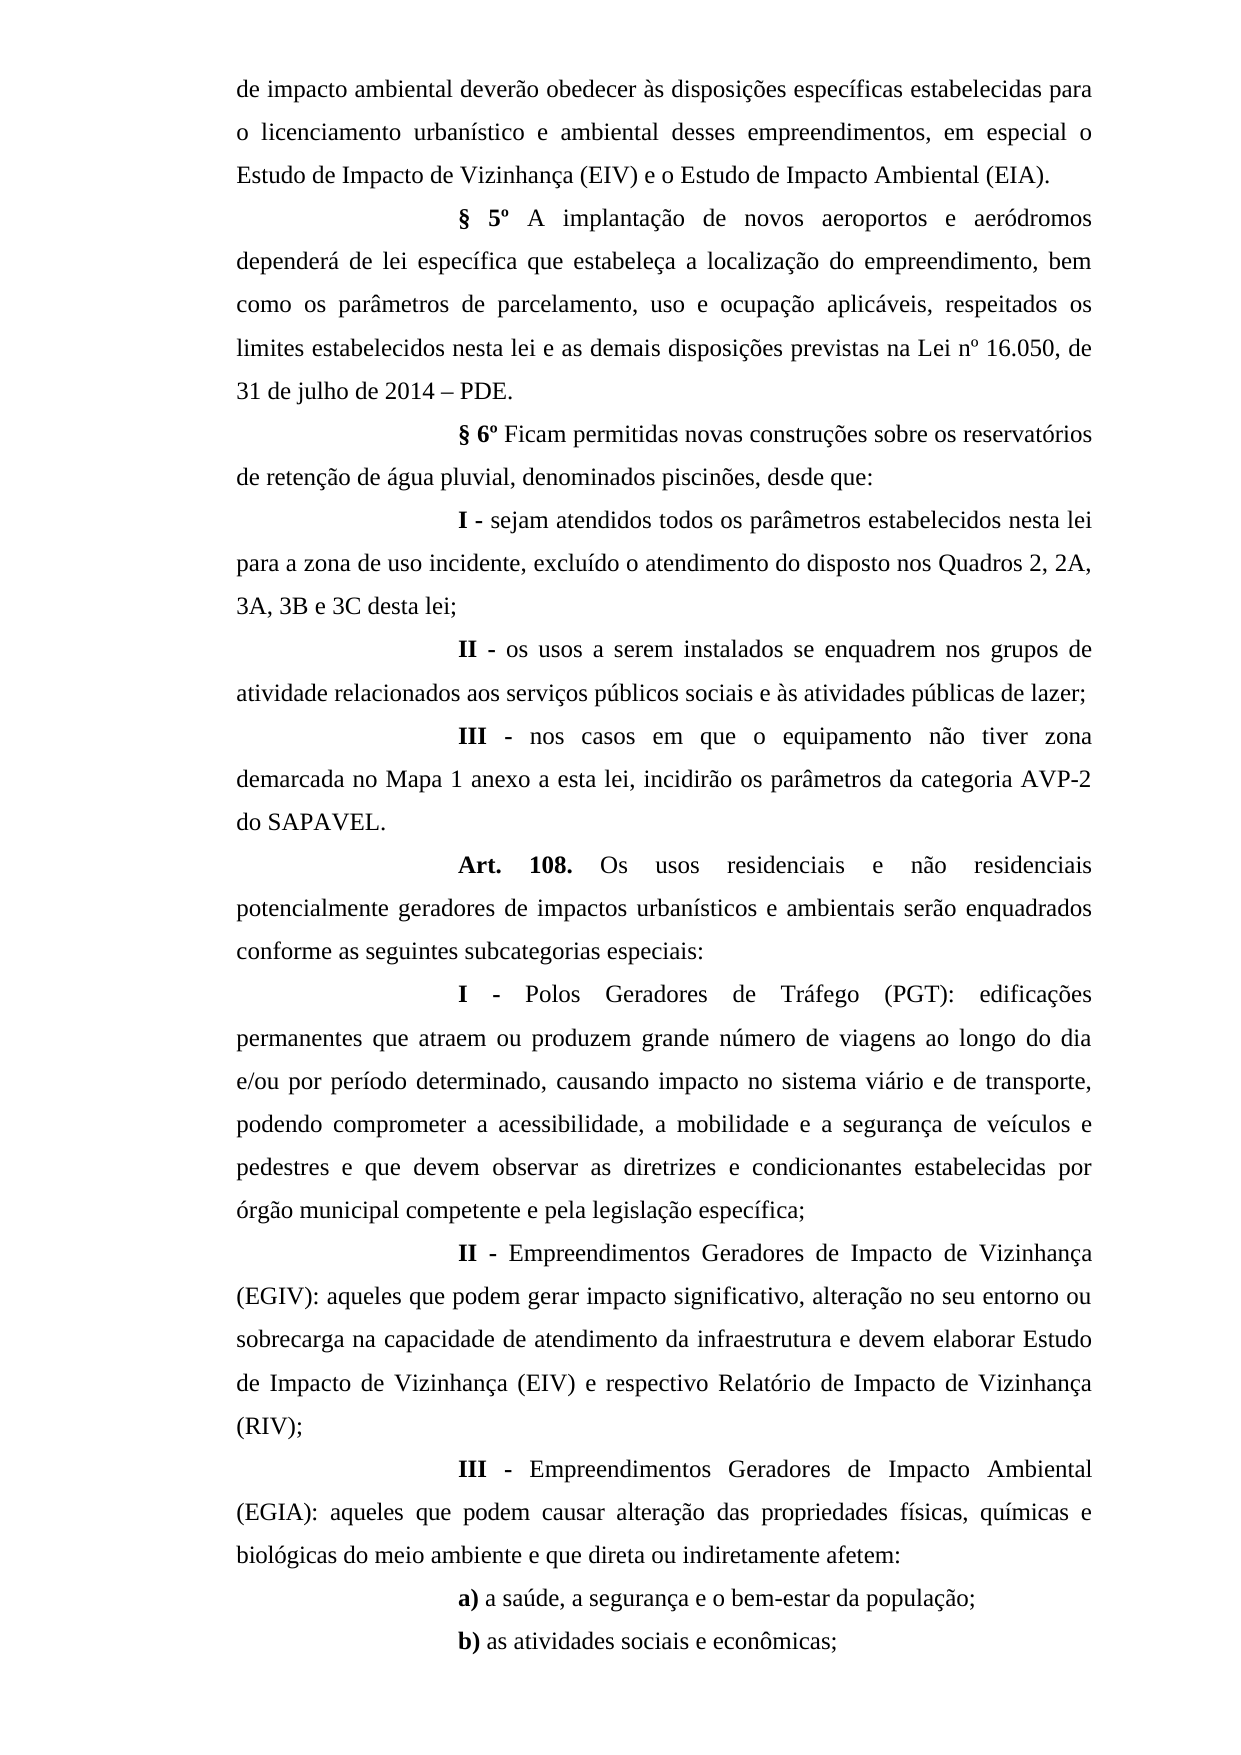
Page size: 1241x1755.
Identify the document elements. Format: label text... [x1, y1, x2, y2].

text II - os usos a serem instalados se enquadrem nos grupos de atividade relacionados aos serviços públicos sociais e às atividades públicas de lazer; [236, 634, 1093, 706]
text § 6º Ficam permitidas novas construções sobre os reservatórios de retenção de água pluvial, denominados piscinões, desde que: [236, 419, 1093, 491]
text II - Empreendimentos Geradores de Impacto de Vizinhança (EGIV): aqueles que podem gerar impacto significativo, alteração no seu entorno ou sobrecarga na capacidade de atendimento da infraestrutura e devem elaborar Estudo de Impacto de Vizinhança (EIV) e respectivo Relatório de Impacto de Vizinhança (RIV); [236, 1238, 1093, 1439]
text III - nos casos em que o equipamento não tiver zona demarcada no Mapa 1 anexo a esta lei, incidirão os parâmetros da categoria AVP-2 do SAPAVEL. [236, 721, 1093, 836]
text b) as atividades sociais e econômicas; [236, 1626, 1093, 1655]
text a) a saúde, a segurança e o bem-estar da população; [236, 1583, 1093, 1612]
text I - Polos Geradores de Tráfego (PGT): edificações permanentes que atraem ou produzem grande número de viagens ao longo do dia e/ou por período determinado, causando impacto no sistema viário e de transporte, podendo comprometer a acessibilidade, a mobilidade e a segurança de veículos e pedestres e que devem observar as diretrizes e condicionantes estabelecidas por órgão municipal competente e pela legislação específica; [236, 979, 1093, 1224]
text I - sejam atendidos todos os parâmetros estabelecidos nesta lei para a zona de uso incidente, excluído o atendimento do disposto nos Quadros 2, 2A, 3A, 3B e 3C desta lei; [236, 505, 1093, 620]
text Art. 108. Os usos residenciais e não residenciais potencialmente geradores de impactos urbanísticos e ambientais serão enquadrados conforme as seguintes subcategorias especiais: [236, 850, 1093, 965]
text de impacto ambiental deverão obedecer às disposições específicas estabelecidas para o licenciamento urbanístico e ambiental desses empreendimentos, em especial o Estudo de Impacto de Vizinhança (EIV) e o Estudo de Impacto Ambiental (EIA). [236, 74, 1093, 189]
text III - Empreendimentos Geradores de Impacto Ambiental (EGIA): aqueles que podem causar alteração das propriedades físicas, químicas e biológicas do meio ambiente e que direta ou indiretamente afetem: [236, 1454, 1093, 1569]
text § 5º A implantação de novos aeroportos e aeródromos dependerá de lei específica que estabeleça a localização do empreendimento, bem como os parâmetros de parcelamento, uso e ocupação aplicáveis, respeitados os limites estabelecidos nesta lei e as demais disposições previstas na Lei nº 16.050, de 31 de julho de 2014 – PDE. [236, 203, 1093, 404]
